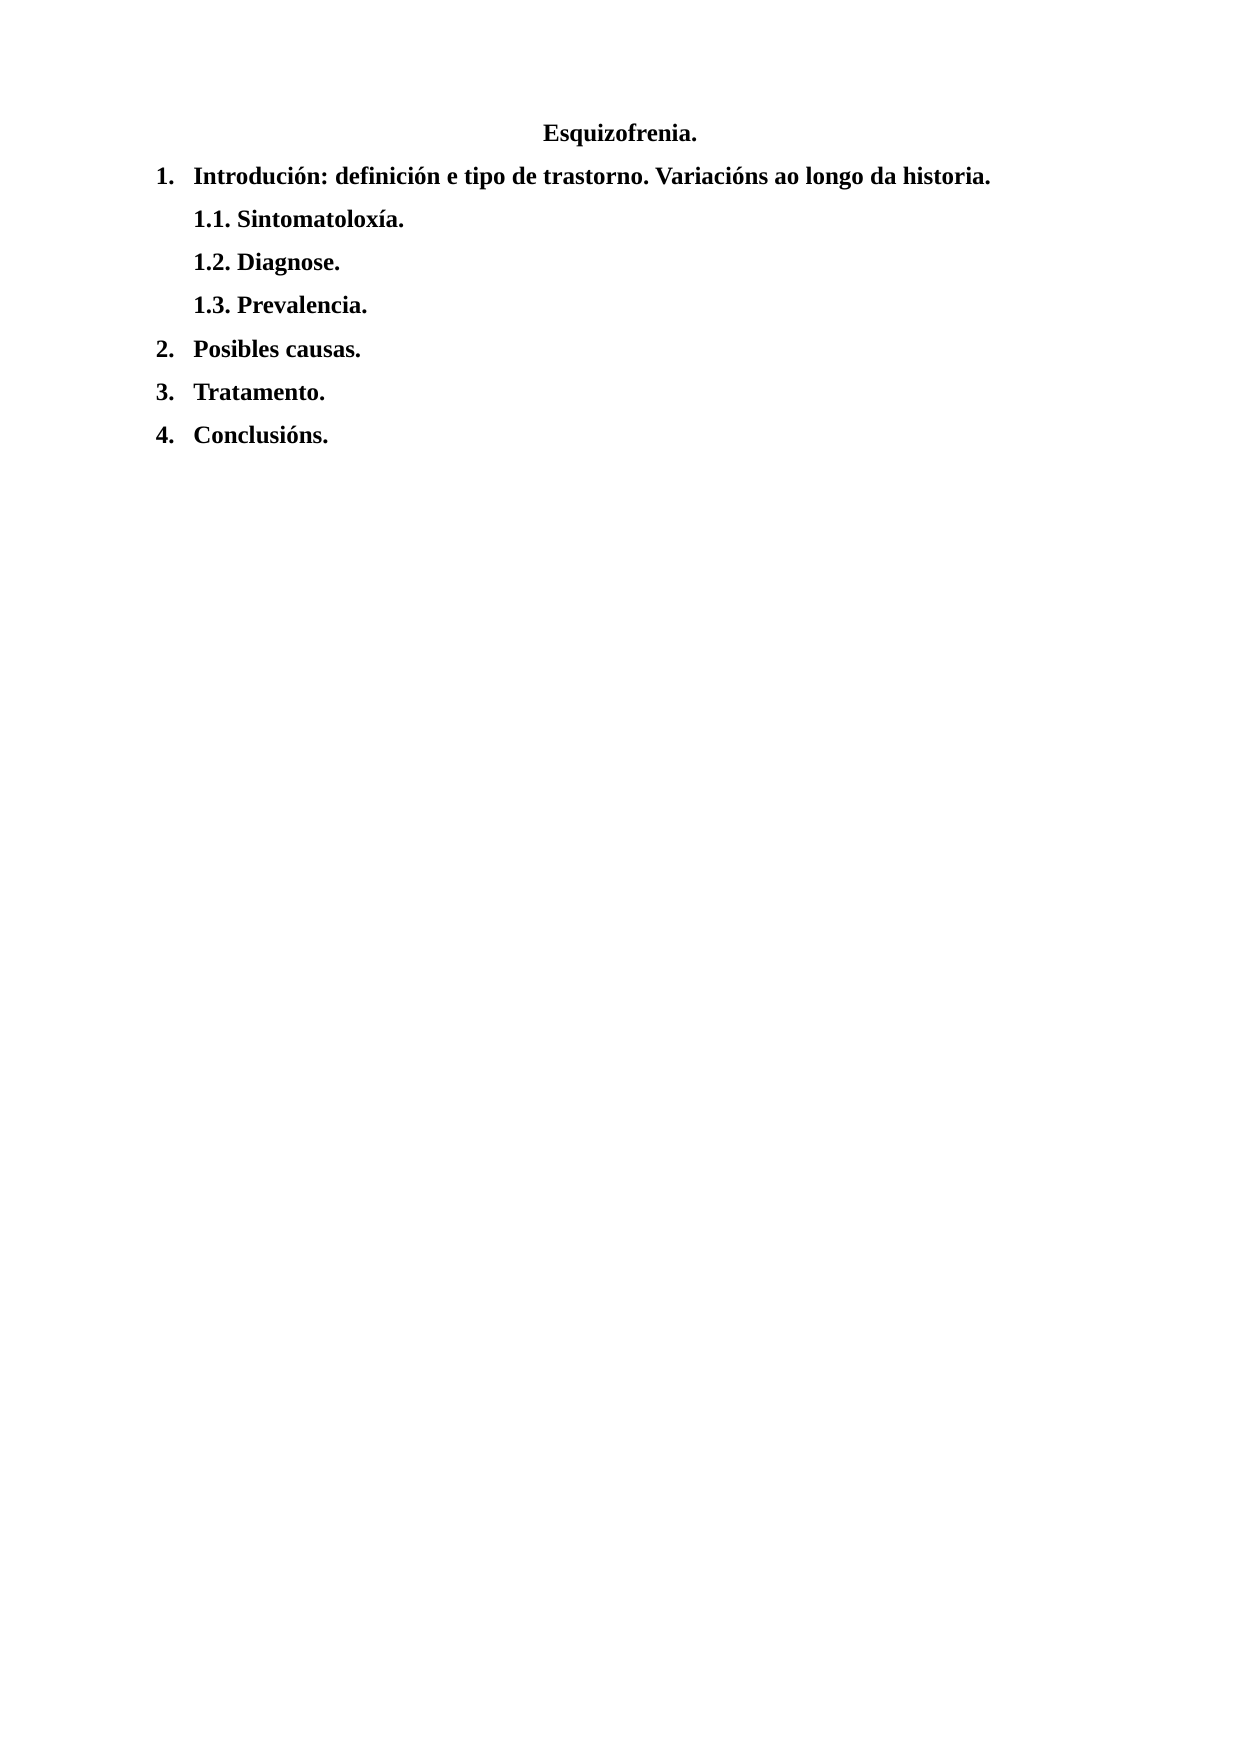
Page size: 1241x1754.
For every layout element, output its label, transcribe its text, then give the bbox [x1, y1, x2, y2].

text Esquizofrenia. [118, 118, 1122, 147]
list Tratamento. [156, 377, 1122, 406]
list Conclusións. [156, 420, 1122, 449]
list 1.1. Sintomatoloxía. [156, 204, 1122, 233]
list Posibles causas. [156, 334, 1122, 362]
list 1.3. Prevalencia. [156, 291, 1122, 319]
list Introdución: definición e tipo de trastorno. Variacións ao longo da historia. [156, 161, 1122, 190]
list 1.2. Diagnose. [156, 247, 1122, 276]
